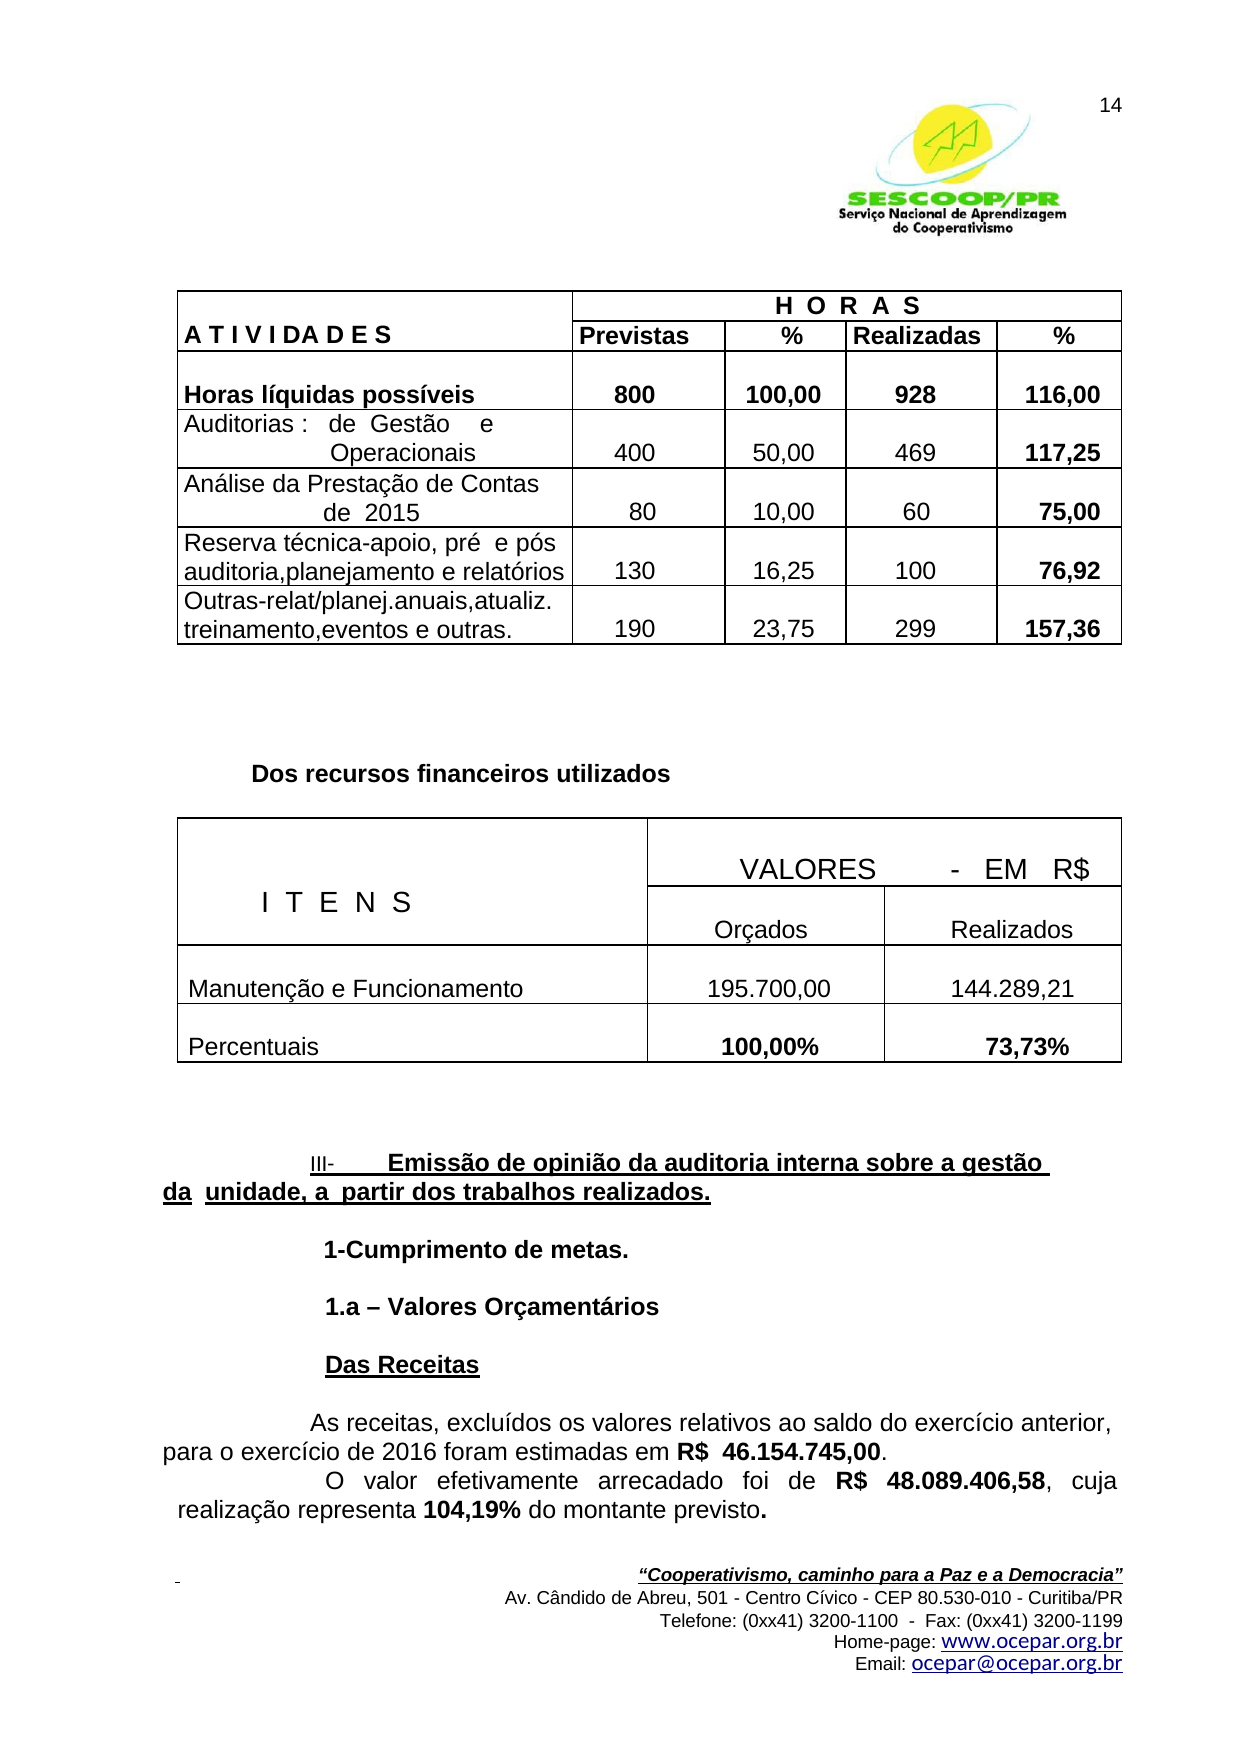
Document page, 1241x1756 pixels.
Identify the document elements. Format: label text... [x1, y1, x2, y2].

table_cell Horas líquidas possíveis [178, 352, 572, 409]
text As receitas, excluídos os valores relativos ao saldo do exercício anterior, para o exercício de 2016 foram estimadas em R$ 46.154.745,00. [162, 1408, 1122, 1466]
list Cumprimento de metas. [323, 1235, 1134, 1264]
table_cell 100,00 [726, 352, 845, 409]
table_cell 190 [573, 586, 724, 643]
table_cell 195.700,00 [648, 946, 884, 1002]
table_cell 80 [573, 469, 724, 526]
table_cell 50,00 [726, 410, 845, 467]
table_cell Previstas [573, 322, 724, 350]
table_cell 75,00 [998, 469, 1121, 526]
table_cell Auditorias : de Gestão e Operacionais [178, 410, 572, 467]
table_header H O R A S [573, 292, 1121, 320]
table_cell Orçados [648, 887, 884, 944]
table_cell 73,73% [885, 1004, 1121, 1061]
table_header A T I V I DA D E S [178, 292, 572, 350]
table_cell Análise da Prestação de Contas de 2015 [178, 469, 572, 526]
table_cell 800 [573, 352, 724, 409]
table_cell 928 [847, 352, 996, 409]
table_cell 400 [573, 410, 724, 467]
text 1.a – Valores Orçamentários Das Receitas [325, 1292, 674, 1379]
table_cell Realizadas [847, 322, 996, 350]
table_cell 100 [847, 528, 996, 584]
list Emissão de opinião da auditoria interna sobre a gestão da unidade, a partir dos trabalhos realizados. [162, 1148, 1055, 1206]
table_cell 117,25 [998, 410, 1121, 467]
table_cell Reserva técnica-apoio, pré e pós auditoria,planejamento e relatórios [178, 528, 572, 584]
table_cell 116,00 [998, 352, 1121, 409]
table_cell Outras-relat/planej.anuais,atualiz. treinamento,eventos e outras. [178, 586, 572, 643]
table_cell % [998, 322, 1121, 350]
table_cell 100,00% [648, 1004, 884, 1061]
table_cell 16,25 [726, 528, 845, 584]
table_cell 157,36 [998, 586, 1121, 643]
table_header I T E N S [178, 819, 647, 944]
table_cell 299 [847, 586, 996, 643]
table_cell 76,92 [998, 528, 1121, 584]
table_cell 10,00 [726, 469, 845, 526]
subtitle Dos recursos financeiros utilizados [251, 759, 1134, 788]
table_cell Percentuais [178, 1004, 647, 1061]
table_cell 144.289,21 [885, 946, 1121, 1002]
table_cell 23,75 [726, 586, 845, 643]
table_cell Manutenção e Funcionamento [178, 946, 647, 1002]
table_cell % [726, 322, 845, 350]
table_cell Realizados [885, 887, 1121, 944]
table_cell 130 [573, 528, 724, 584]
table_cell 60 [847, 469, 996, 526]
table_cell 469 [847, 410, 996, 467]
table_header VALORES - EM R$ [648, 819, 1121, 885]
text O valor efetivamente arrecadado foi de R$ 48.089.406,58, cuja realização representa 104,19% do montante previsto. [177, 1466, 1122, 1523]
